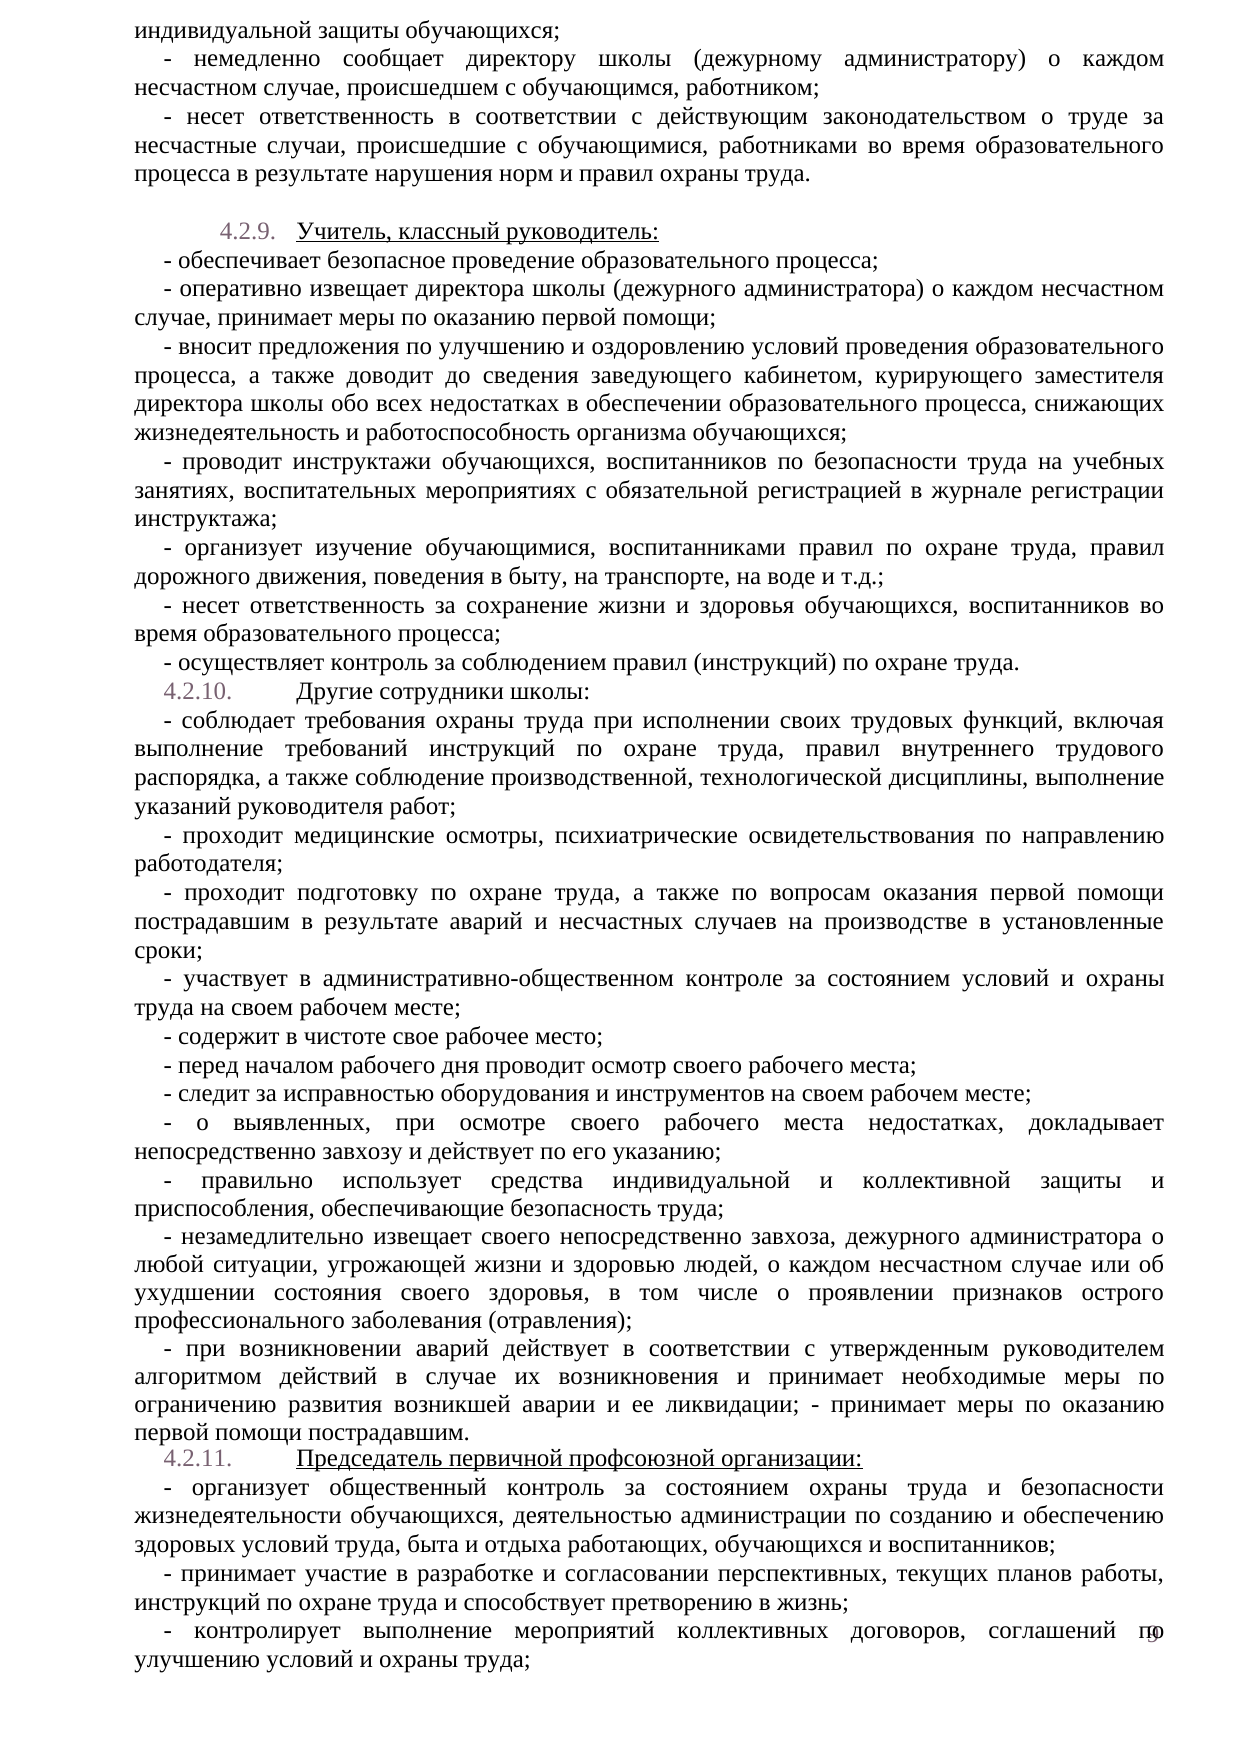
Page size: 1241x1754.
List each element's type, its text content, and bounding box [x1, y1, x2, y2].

text - перед началом рабочего дня проводит осмотр своего рабочего места; [134, 1050, 1165, 1078]
list Председатель первичной профсоюзной организации: [134, 1445, 1165, 1472]
text - принимает участие в разработке и согласовании перспективных, текущих планов работы, инструкций по охране труда и способствует претворению в жизнь; [134, 1558, 1165, 1616]
text - обеспечивает безопасное проведение образовательного процесса; [134, 245, 1165, 273]
list Другие сотрудники школы: [134, 676, 1165, 705]
text - контролирует выполнение мероприятий коллективных договоров, соглашений по улучшению условий и охраны труда; [134, 1616, 1165, 1673]
list Учитель, классный руководитель: [134, 216, 1165, 245]
text - участвует в административно-общественном контроле за состоянием условий и охраны труда на своем рабочем месте; [134, 963, 1165, 1021]
text - о выявленных, при осмотре своего рабочего места недостатках, докладывает непосредственно завхозу и действует по его указанию; [134, 1107, 1165, 1165]
text - проходит подготовку по охране труда, а также по вопросам оказания первой помощи пострадавшим в результате аварий и несчастных случаев на производстве в установленные сроки; [134, 877, 1165, 963]
text - подает в установленном порядке заявки на спецодежду, спецобувь и другие средства индивидуальной защиты обучающихся; [134, 15, 1165, 43]
text - немедленно сообщает директору школы (дежурному администратору) о каждом несчастном случае, происшедшем с обучающимся, работником; [134, 43, 1165, 101]
text - следит за исправностью оборудования и инструментов на своем рабочем месте; [134, 1078, 1165, 1107]
text - организует изучение обучающимися, воспитанниками правил по охране труда, правил дорожного движения, поведения в быту, на транспорте, на воде и т.д.; [134, 532, 1165, 590]
text - несет ответственность за сохранение жизни и здоровья обучающихся, воспитанников во время образовательного процесса; [134, 590, 1165, 647]
text - правильно использует средства индивидуальной и коллективной защиты и приспособления, обеспечивающие безопасность труда; [134, 1165, 1165, 1222]
text - организует общественный контроль за состоянием охраны труда и безопасности жизнедеятельности обучающихся, деятельностью администрации по созданию и обеспечению здоровых условий труда, быта и отдыха работающих, обучающихся и воспитанников; [134, 1472, 1165, 1558]
text - при возникновении аварий действует в соответствии с утвержденным руководителем алгоритмом действий в случае их возникновения и принимает необходимые меры по ограничению развития возникшей аварии и ее ликвидации; - принимает меры по оказанию первой помощи пострадавшим. [134, 1334, 1165, 1445]
text - осуществляет контроль за соблюдением правил (инструкций) по охране труда. [134, 647, 1165, 676]
text - незамедлительно извещает своего непосредственно завхоза, дежурного администратора о любой ситуации, угрожающей жизни и здоровью людей, о каждом несчастном случае или об ухудшении состояния своего здоровья, в том числе о проявлении признаков острого профессионального заболевания (отравления); [134, 1222, 1165, 1334]
text - вносит предложения по улучшению и оздоровлению условий проведения образовательного процесса, а также доводит до сведения заведующего кабинетом, курирующего заместителя директора школы обо всех недостатках в обеспечении образовательного процесса, снижающих жизнедеятельность и работоспособность организма обучающихся; [134, 331, 1165, 446]
text - оперативно извещает директора школы (дежурного администратора) о каждом несчастном случае, принимает меры по оказанию первой помощи; [134, 273, 1165, 331]
text - проводит инструктажи обучающихся, воспитанников по безопасности труда на учебных занятиях, воспитательных мероприятиях с обязательной регистрацией в журнале регистрации инструктажа; [134, 446, 1165, 532]
text - несет ответственность в соответствии с действующим законодательством о труде за несчастные случаи, происшедшие с обучающимися, работниками во время образовательного процесса в результате нарушения норм и правил охраны труда. [134, 101, 1165, 187]
text - содержит в чистоте свое рабочее место; [134, 1021, 1165, 1050]
text - проходит медицинские осмотры, психиатрические освидетельствования по направлению работодателя; [134, 820, 1165, 877]
text - соблюдает требования охраны труда при исполнении своих трудовых функций, включая выполнение требований инструкций по охране труда, правил внутреннего трудового распорядка, а также соблюдение производственной, технологической дисциплины, выполнение указаний руководителя работ; [134, 705, 1165, 820]
